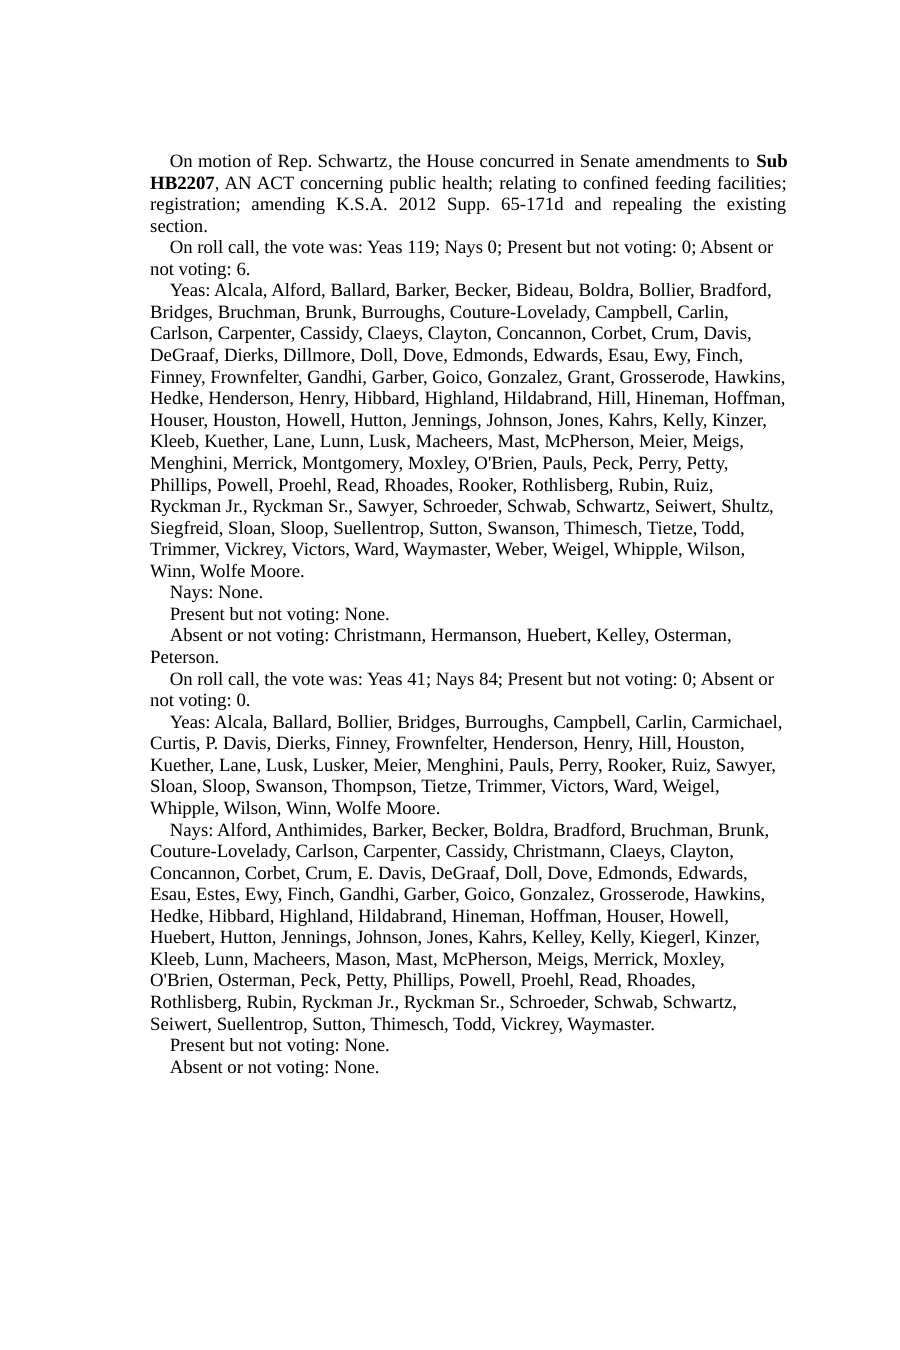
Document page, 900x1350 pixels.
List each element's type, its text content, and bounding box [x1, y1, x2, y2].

text Present but not voting: None. [150, 603, 787, 624]
text Absent or not voting: None. [150, 1056, 787, 1077]
text On roll call, the vote was: Yeas 41; Nays 84; Present but not voting: 0; Absent or not voting: 0. [150, 667, 787, 711]
text Present but not voting: None. [150, 1034, 787, 1056]
text On motion of Rep. Schwartz, the House concurred in Senate amendments to Sub HB2207, AN ACT concerning public health; relating to confined feeding facilities; registration; amending K.S.A. 2012 Supp. 65-171d and repealing the existing section. [150, 150, 787, 236]
text On roll call, the vote was: Yeas 119; Nays 0; Present but not voting: 0; Absent or not voting: 6. [150, 236, 787, 279]
text Yeas: Alcala, Ballard, Bollier, Bridges, Burroughs, Campbell, Carlin, Carmichael, Curtis, P. Davis, Dierks, Finney, Frownfelter, Henderson, Henry, Hill, Houston, Kuether, Lane, Lusk, Lusker, Meier, Menghini, Pauls, Perry, Rooker, Ruiz, Sawyer, Sloan, Sloop, Swanson, Thompson, Tietze, Trimmer, Victors, Ward, Weigel, Whipple, Wilson, Winn, Wolfe Moore. [150, 711, 787, 818]
text Absent or not voting: Christmann, Hermanson, Huebert, Kelley, Osterman, Peterson. [150, 624, 787, 667]
text Nays: Alford, Anthimides, Barker, Becker, Boldra, Bradford, Bruchman, Brunk, Couture-Lovelady, Carlson, Carpenter, Cassidy, Christmann, Claeys, Clayton, Concannon, Corbet, Crum, E. Davis, DeGraaf, Doll, Dove, Edmonds, Edwards, Esau, Estes, Ewy, Finch, Gandhi, Garber, Goico, Gonzalez, Grosserode, Hawkins, Hedke, Hibbard, Highland, Hildabrand, Hineman, Hoffman, Houser, Howell, Huebert, Hutton, Jennings, Johnson, Jones, Kahrs, Kelley, Kelly, Kiegerl, Kinzer, Kleeb, Lunn, Macheers, Mason, Mast, McPherson, Meigs, Merrick, Moxley, O'Brien, Osterman, Peck, Petty, Phillips, Powell, Proehl, Read, Rhoades, Rothlisberg, Rubin, Ryckman Jr., Ryckman Sr., Schroeder, Schwab, Schwartz, Seiwert, Suellentrop, Sutton, Thimesch, Todd, Vickrey, Waymaster. [150, 818, 787, 1034]
text Nays: None. [150, 581, 787, 603]
text Yeas: Alcala, Alford, Ballard, Barker, Becker, Bideau, Boldra, Bollier, Bradford, Bridges, Bruchman, Brunk, Burroughs, Couture-Lovelady, Campbell, Carlin, Carlson, Carpenter, Cassidy, Claeys, Clayton, Concannon, Corbet, Crum, Davis, DeGraaf, Dierks, Dillmore, Doll, Dove, Edmonds, Edwards, Esau, Ewy, Finch, Finney, Frownfelter, Gandhi, Garber, Goico, Gonzalez, Grant, Grosserode, Hawkins, Hedke, Henderson, Henry, Hibbard, Highland, Hildabrand, Hill, Hineman, Hoffman, Houser, Houston, Howell, Hutton, Jennings, Johnson, Jones, Kahrs, Kelly, Kinzer, Kleeb, Kuether, Lane, Lunn, Lusk, Macheers, Mast, McPherson, Meier, Meigs, Menghini, Merrick, Montgomery, Moxley, O'Brien, Pauls, Peck, Perry, Petty, Phillips, Powell, Proehl, Read, Rhoades, Rooker, Rothlisberg, Rubin, Ruiz, Ryckman Jr., Ryckman Sr., Sawyer, Schroeder, Schwab, Schwartz, Seiwert, Shultz, Siegfreid, Sloan, Sloop, Suellentrop, Sutton, Swanson, Thimesch, Tietze, Todd, Trimmer, Vickrey, Victors, Ward, Waymaster, Weber, Weigel, Whipple, Wilson, Winn, Wolfe Moore. [150, 279, 787, 581]
